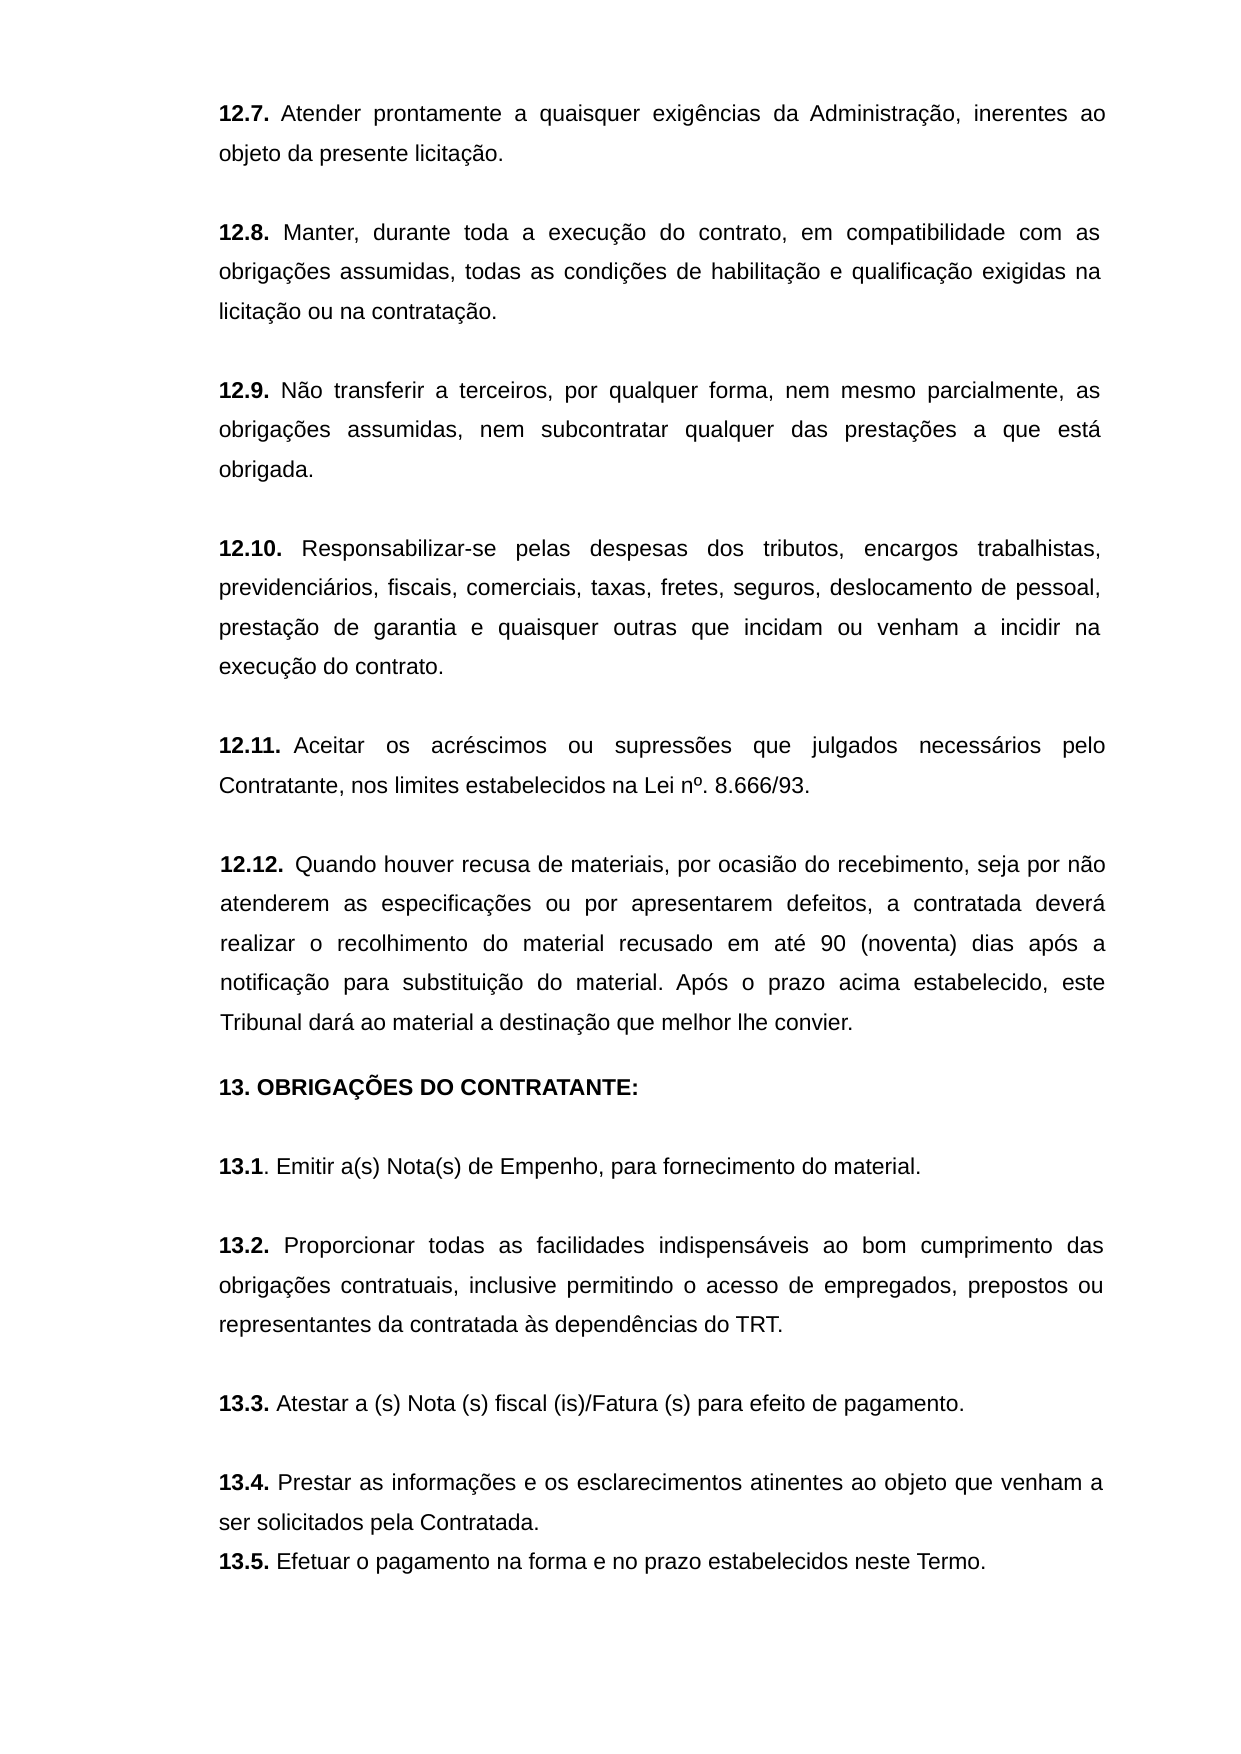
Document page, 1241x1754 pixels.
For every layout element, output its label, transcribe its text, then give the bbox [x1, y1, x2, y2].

text 13.5. Efetuar o pagamento na forma e no prazo estabelecidos neste Termo. [218, 1548, 1107, 1574]
text 12.10. Responsabilizar-se pelas despesas dos tributos, encargos trabalhistas, previdenciários, fiscais, comerciais, taxas, fretes, seguros, deslocamento de pessoal, prestação de garantia e quaisquer outras que incidam ou venham a incidir na execução do contrato. [218, 535, 1101, 679]
text 13.3. Atestar a (s) Nota (s) fiscal (is)/Fatura (s) para efeito de pagamento. [218, 1390, 1134, 1416]
list Quando houver recusa de materiais, por ocasião do recebimento, seja por não atenderem as especificações ou por apresentarem defeitos, a contratada deverá realizar o recolhimento do material recusado em até 90 (noventa) dias após a notificação para substituição do material. Após o prazo acima estabelecido, este Tribunal dará ao material a destinação que melhor lhe convier. [220, 851, 1106, 1035]
text 12.8. Manter, durante toda a execução do contrato, em compatibilidade com as obrigações assumidas, todas as condições de habilitação e qualificação exigidas na licitação ou na contratação. [218, 219, 1101, 324]
text 12.9. Não transferir a terceiros, por qualquer forma, nem mesmo parcialmente, as obrigações assumidas, nem subcontratar qualquer das prestações a que está obrigada. [218, 377, 1101, 482]
text 13.2. Proporcionar todas as facilidades indispensáveis ao bom cumprimento das obrigações contratuais, inclusive permitindo o acesso de empregados, prepostos ou representantes da contratada às dependências do TRT. [218, 1232, 1104, 1337]
text 13.1. Emitir a(s) Nota(s) de Empenho, para fornecimento do material. [218, 1153, 1134, 1179]
list Aceitar os acréscimos ou supressões que julgados necessários pelo Contratante, nos limites estabelecidos na Lei nº. 8.666/93. [218, 732, 1106, 798]
text 12.7. Atender prontamente a quaisquer exigências da Administração, inerentes ao objeto da presente licitação. [218, 100, 1106, 166]
text 13. OBRIGAÇÕES DO CONTRATANTE: [218, 1074, 1134, 1101]
text 13.4. Prestar as informações e os esclarecimentos atinentes ao objeto que venham a ser solicitados pela Contratada. [218, 1469, 1104, 1535]
